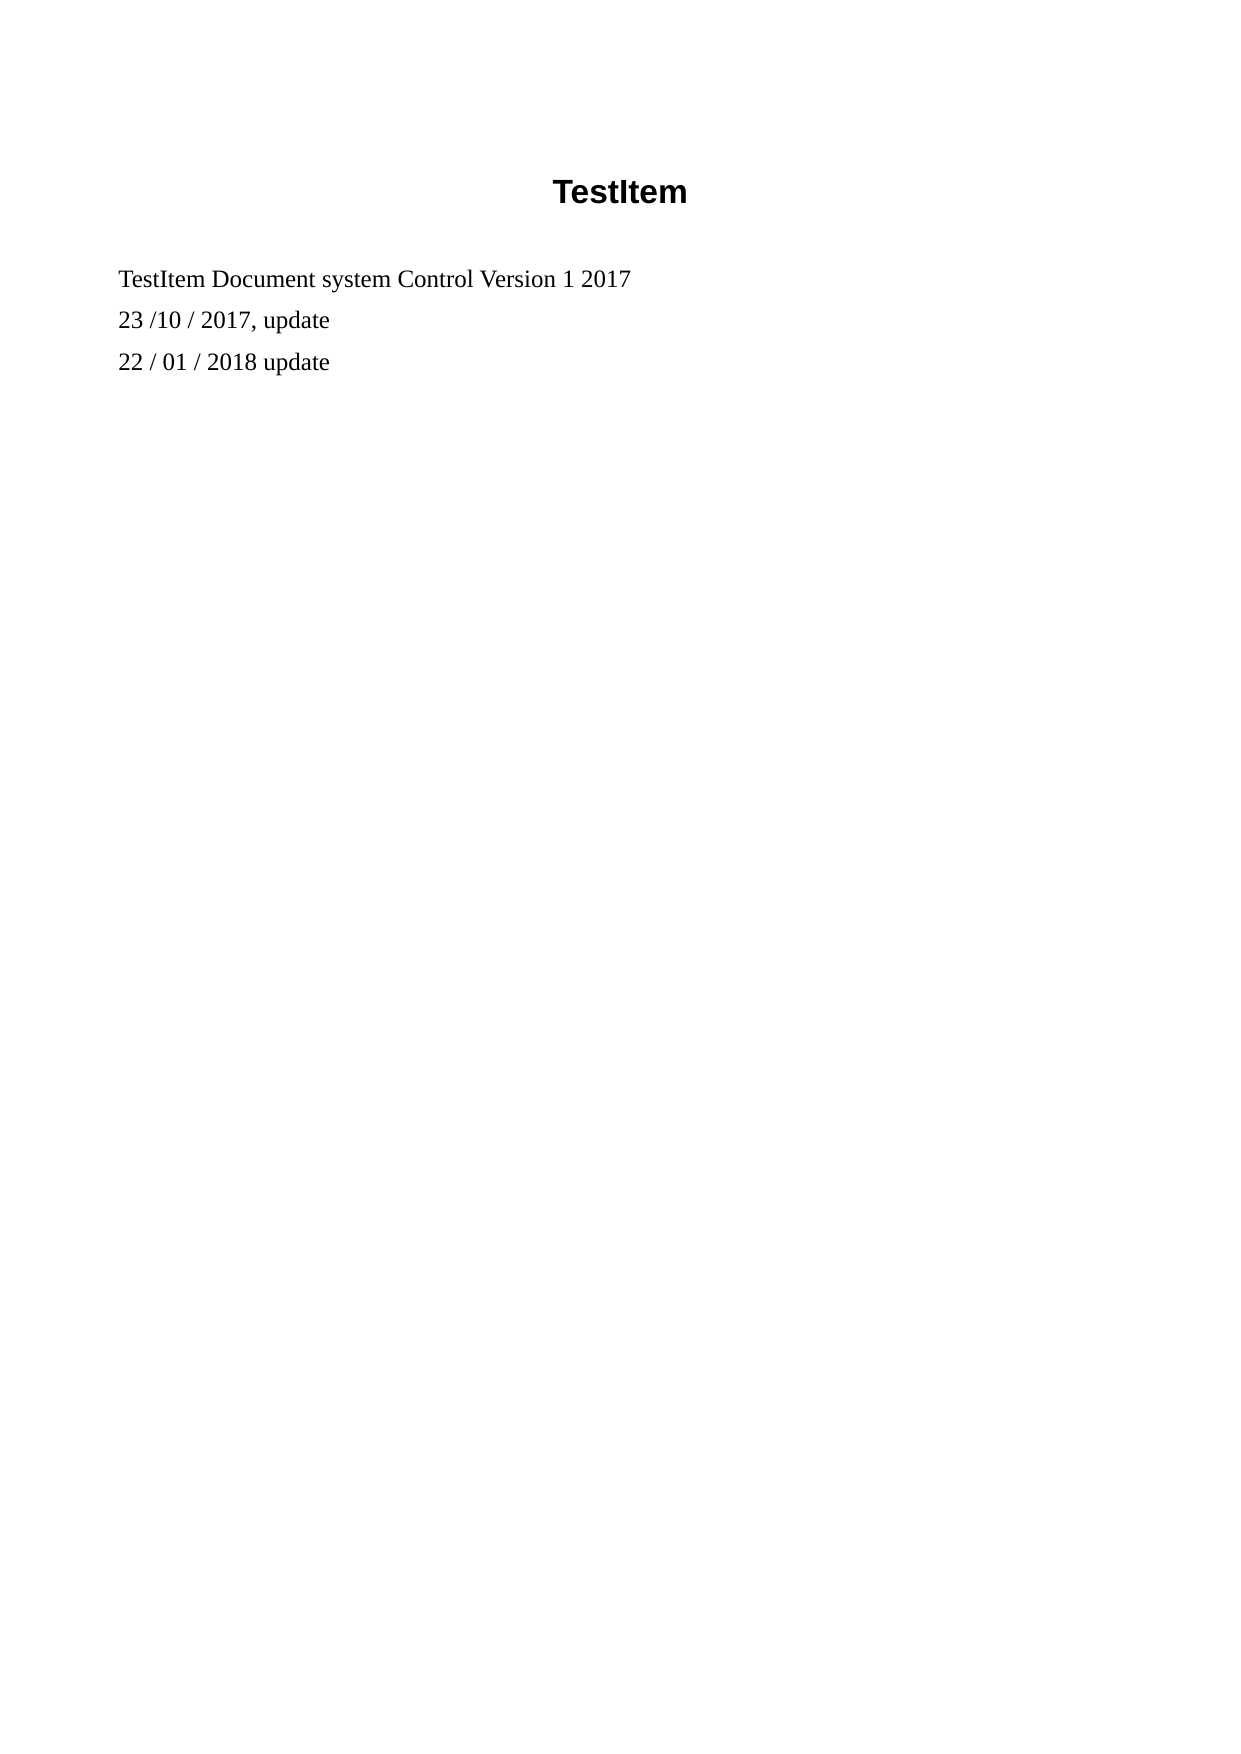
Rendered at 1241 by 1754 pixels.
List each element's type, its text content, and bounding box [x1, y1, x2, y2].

text 23 /10 / 2017, update [118, 306, 1122, 334]
text TestItem Document system Control Version 1 2017 [118, 264, 1122, 293]
subtitle TestItem [118, 172, 1122, 211]
text 22 / 01 / 2018 update [118, 347, 1122, 376]
